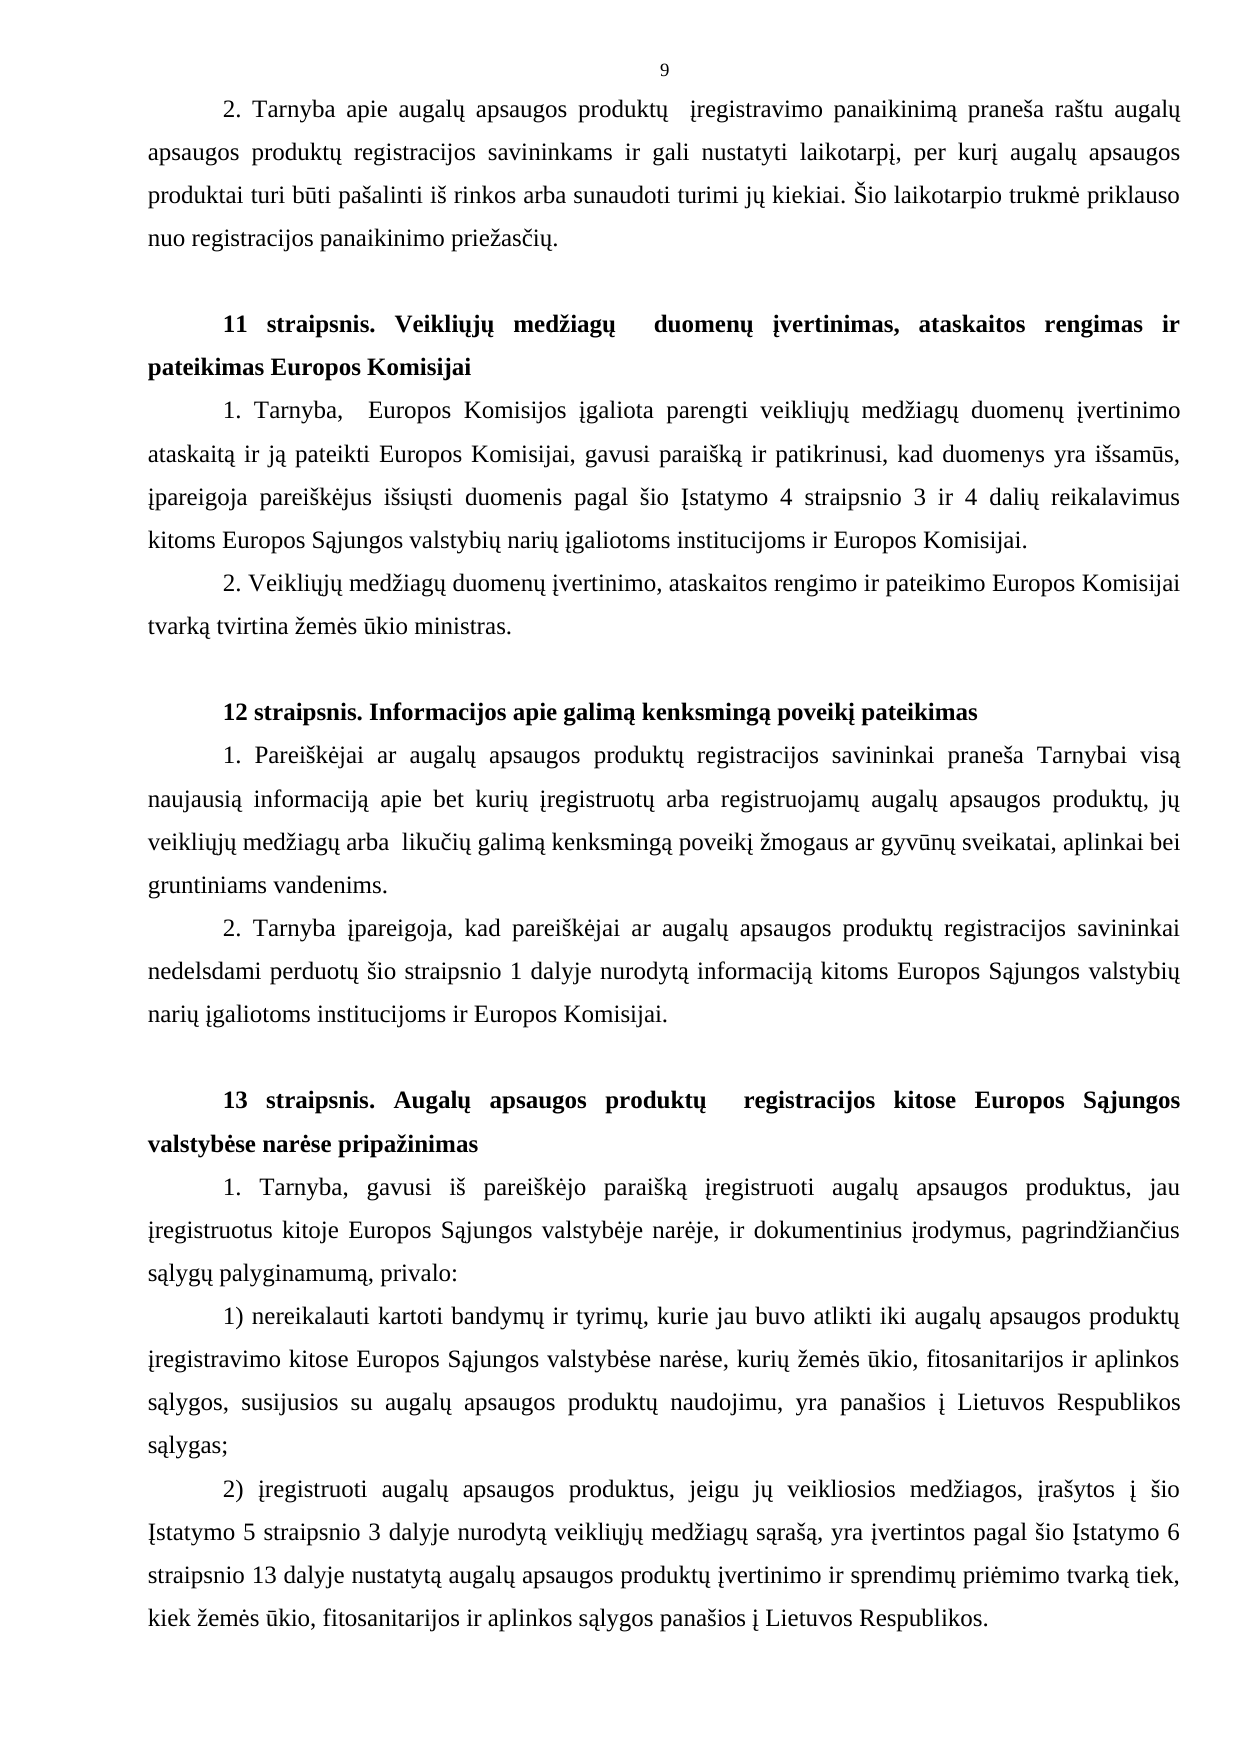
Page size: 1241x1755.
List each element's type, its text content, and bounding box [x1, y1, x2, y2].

text 1. Tarnyba, Europos Komisijos įgaliota parengti veikliųjų medžiagų duomenų įvertinimo ataskaitą ir ją pateikti Europos Komisijai, gavusi paraišką ir patikrinusi, kad duomenys yra išsamūs, įpareigoja pareiškėjus išsiųsti duomenis pagal šio Įstatymo 4 straipsnio 3 ir 4 dalių reikalavimus kitoms Europos Sąjungos valstybių narių įgaliotoms institucijoms ir Europos Komisijai. [148, 396, 1181, 554]
text 2) įregistruoti augalų apsaugos produktus, jeigu jų veikliosios medžiagos, įrašytos į šio Įstatymo 5 straipsnio 3 dalyje nurodytą veikliųjų medžiagų sąrašą, yra įvertintos pagal šio Įstatymo 6 straipsnio 13 dalyje nustatytą augalų apsaugos produktų įvertinimo ir sprendimų priėmimo tvarką tiek, kiek žemės ūkio, fitosanitarijos ir aplinkos sąlygos panašios į Lietuvos Respublikos. [148, 1474, 1181, 1632]
text 2. Tarnyba apie augalų apsaugos produktų įregistravimo panaikinimą praneša raštu augalų apsaugos produktų registracijos savininkams ir gali nustatyti laikotarpį, per kurį augalų apsaugos produktai turi būti pašalinti iš rinkos arba sunaudoti turimi jų kiekiai. Šio laikotarpio trukmė priklauso nuo registracijos panaikinimo priežasčių. [148, 94, 1181, 252]
text 13 straipsnis. Augalų apsaugos produktų registracijos kitose Europos Sąjungos valstybėse narėse pripažinimas [148, 1086, 1181, 1157]
text 2. Veikliųjų medžiagų duomenų įvertinimo, ataskaitos rengimo ir pateikimo Europos Komisijai tvarką tvirtina žemės ūkio ministras. [148, 568, 1181, 640]
text 1. Tarnyba, gavusi iš pareiškėjo paraišką įregistruoti augalų apsaugos produktus, jau įregistruotus kitoje Europos Sąjungos valstybėje narėje, ir dokumentinius įrodymus, pagrindžiančius sąlygų palyginamumą, privalo: [148, 1172, 1181, 1287]
text 1) nereikalauti kartoti bandymų ir tyrimų, kurie jau buvo atlikti iki augalų apsaugos produktų įregistravimo kitose Europos Sąjungos valstybėse narėse, kurių žemės ūkio, fitosanitarijos ir aplinkos sąlygos, susijusios su augalų apsaugos produktų naudojimu, yra panašios į Lietuvos Respublikos sąlygas; [148, 1301, 1181, 1459]
text 2. Tarnyba įpareigoja, kad pareiškėjai ar augalų apsaugos produktų registracijos savininkai nedelsdami perduotų šio straipsnio 1 dalyje nurodytą informaciją kitoms Europos Sąjungos valstybių narių įgaliotoms institucijoms ir Europos Komisijai. [148, 913, 1181, 1028]
text 1. Pareiškėjai ar augalų apsaugos produktų registracijos savininkai praneša Tarnybai visą naujausią informaciją apie bet kurių įregistruotų arba registruojamų augalų apsaugos produktų, jų veikliųjų medžiagų arba likučių galimą kenksmingą poveikį žmogaus ar gyvūnų sveikatai, aplinkai bei gruntiniams vandenims. [148, 741, 1181, 899]
text 11 straipsnis. Veikliųjų medžiagų duomenų įvertinimas, ataskaitos rengimas ir pateikimas Europos Komisijai [148, 309, 1181, 381]
text 12 straipsnis. Informacijos apie galimą kenksmingą poveikį pateikimas [148, 697, 1181, 726]
